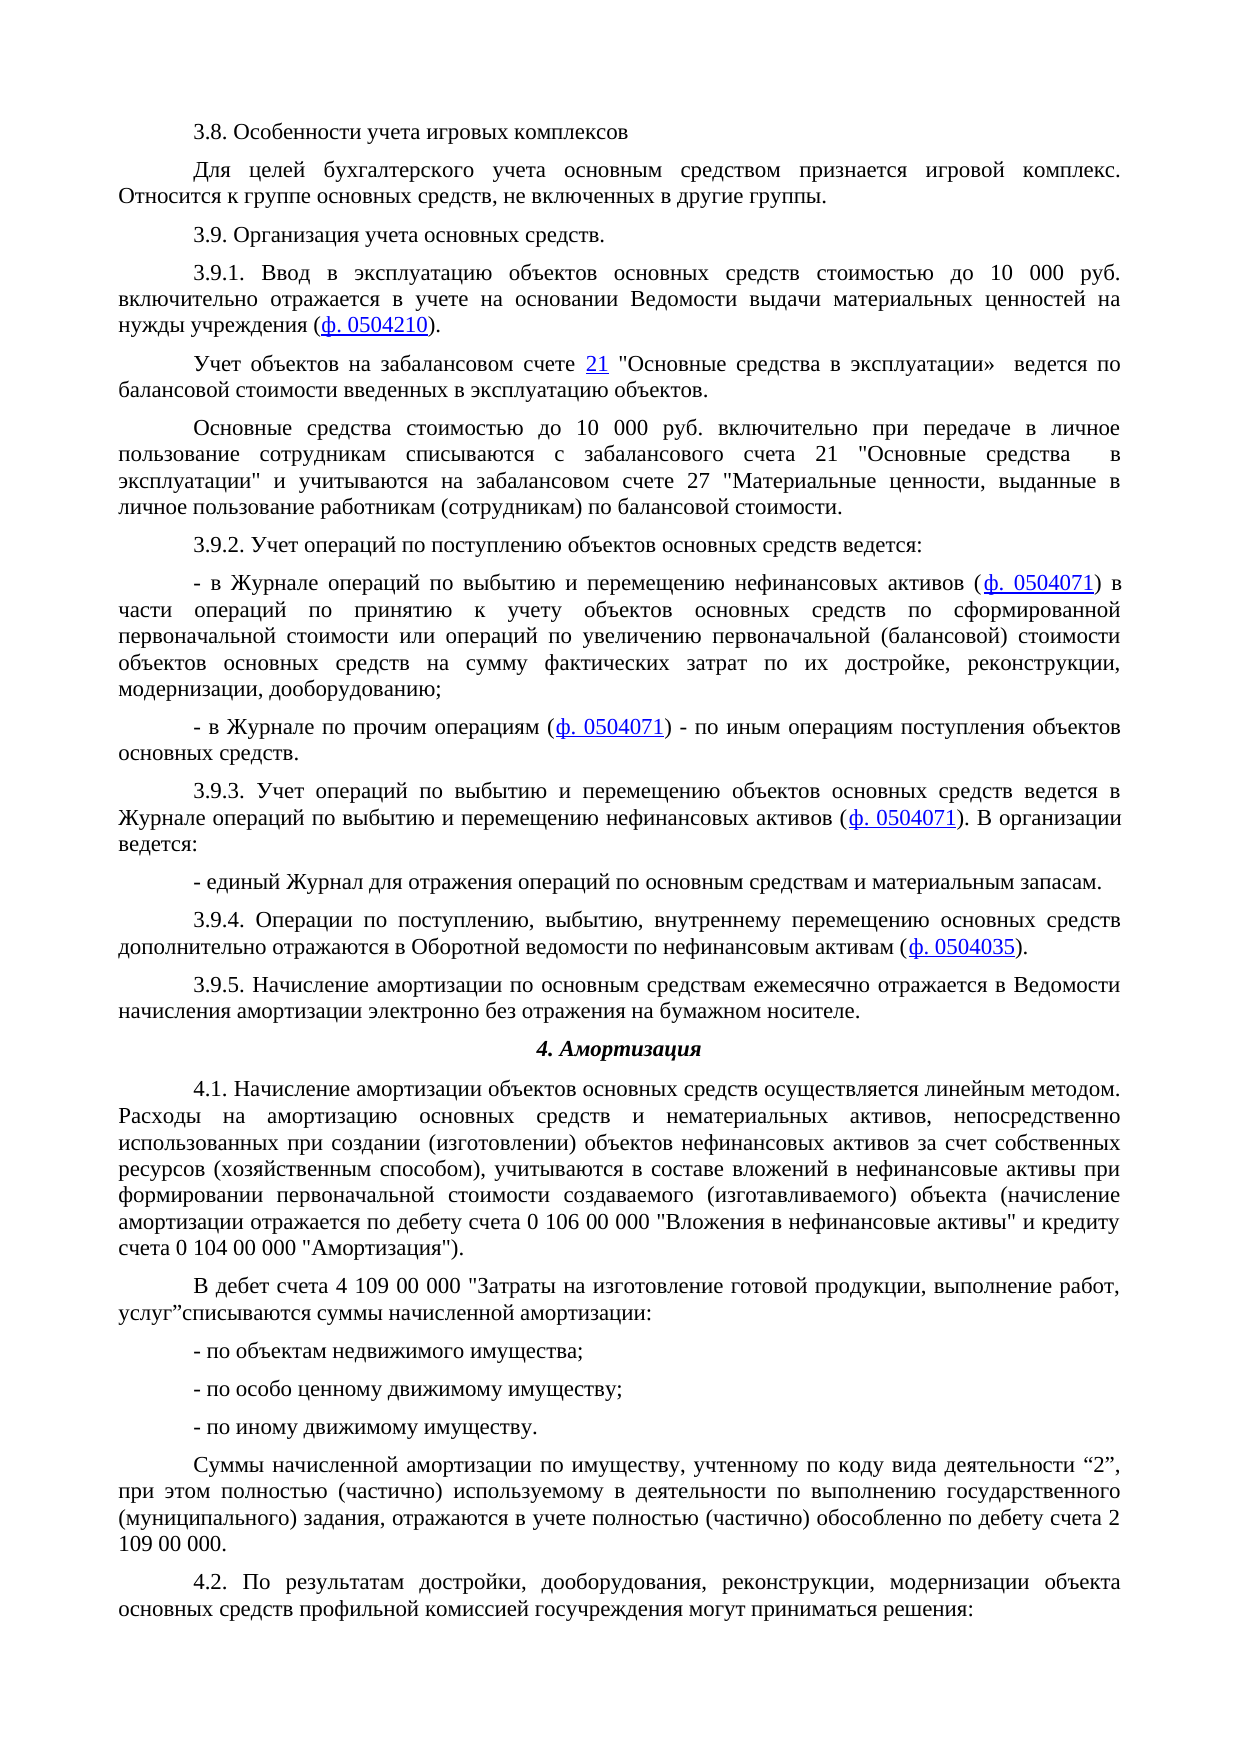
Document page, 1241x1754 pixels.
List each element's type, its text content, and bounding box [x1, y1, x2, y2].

text Основные средства стоимостью до 10 000 руб. включительно при передаче в личное пользование сотрудникам списываются с забалансового счета 21 "Основные средства в эксплуатации" и учитываются на забалансовом счете 27 "Материальные ценности, выданные в личное пользование работникам (сотрудникам) по балансовой стоимости. [118, 414, 1122, 519]
text 3.8. Особенности учета игровых комплексов [118, 118, 1122, 144]
text - по особо ценному движимому имуществу; [118, 1375, 1122, 1401]
text 3.9.4. Операции по поступлению, выбытию, внутреннему перемещению основных средств дополнительно отражаются в Оборотной ведомости по нефинансовым активам (фHYPERLINK "garantf1://70851956.4050/". 0504035). [118, 906, 1122, 959]
text 3.9.1. Ввод в эксплуатацию объектов основных средств стоимостью до 10 000 руб. включительно отражается в учете на основании Ведомости выдачи материальных ценностей на нужды учреждения (фHYPERLINK "garantf1://70851956.4100/". 0504210). [118, 259, 1122, 338]
text - в Журнале по прочим операциям (фHYPERLINK "garantf1://70851956.4320/". 0504071) - по иным операциям поступления объектов основных средств. [118, 713, 1122, 766]
text 4.2. По результатам достройки, дооборудования, реконструкции, модернизации объекта основных средств профильной комиссией госучреждения могут приниматься решения: [118, 1568, 1122, 1621]
text 4.1. Начисление амортизации объектов основных средств осуществляется линейным методом. Расходы на амортизацию основных средств и нематериальных активов, непосредственно использованных при создании (изготовлении) объектов нефинансовых активов за счет собственных ресурсов (хозяйственным способом), учитываются в составе вложений в нефинансовые активы при формировании первоначальной стоимости создаваемого (изготавливаемого) объекта (начисление амортизации отражается по дебету счета 0 106 00 000 "Вложения в нефинансовые активы" и кредиту счета 0 104 00 000 "Амортизация"). [118, 1073, 1122, 1260]
text 3.9.3. Учет операций по выбытию и перемещению объектов основных средств ведется в Журнале операций по выбытию и перемещению нефинансовых активов (фHYPERLINK "garantf1://70851956.4320/". 0504071). В организации ведется: [118, 777, 1122, 857]
text Суммы начисленной амортизации по имуществу, учтенному по коду вида деятельности “2”, при этом полностью (частично) используемому в деятельности по выполнению государственного (муниципального) задания, отражаются в учете полностью (частично) обособленно по дебету счета 2 109 00 000. [118, 1451, 1122, 1556]
text 3.9.2. Учет операций по поступлению объектов основных средств ведется: [118, 531, 1122, 558]
text 4. Амортизация [118, 1035, 1122, 1062]
text 3.9.5. Начисление амортизации по основным средствам ежемесячно отражается в Ведомости начисления амортизации электронно без отражения на бумажном носителе. [118, 971, 1122, 1024]
text - по объектам недвижимого имущества; [118, 1337, 1122, 1363]
text Учет объектов на забалансовом счете 21 "Основные средства в эксплуатации» ведется по балансовой стоимости введенных в эксплуатацию объектов. [118, 350, 1122, 402]
text - единый Журнал для отражения операций по основным средствам и материальным запасам. [118, 868, 1122, 895]
text В дебет счета 4 109 00 000 "Затраты на изготовление готовой продукции, выполнение работ, услуг”списываются суммы начисленной амортизации: [118, 1272, 1122, 1325]
text Для целей бухгалтерского учета основным средством признается игровой комплекс. Относится к группе основных средств, не включенных в другие группы. [118, 156, 1122, 209]
text 3.9. Организация учета основных средств. [118, 221, 1122, 247]
text - в Журнале операций по выбытию и перемещению нефинансовых активов (фHYPERLINK "garantf1://70851956.4320/". 0504071) в части операций по принятию к учету объектов основных средств по сформированной первоначальной стоимости или операций по увеличению первоначальной (балансовой) стоимости объектов основных средств на сумму фактических затрат по их достройке, реконструкции, модернизации, дооборудованию; [118, 569, 1122, 701]
text - по иному движимому имуществу. [118, 1413, 1122, 1439]
